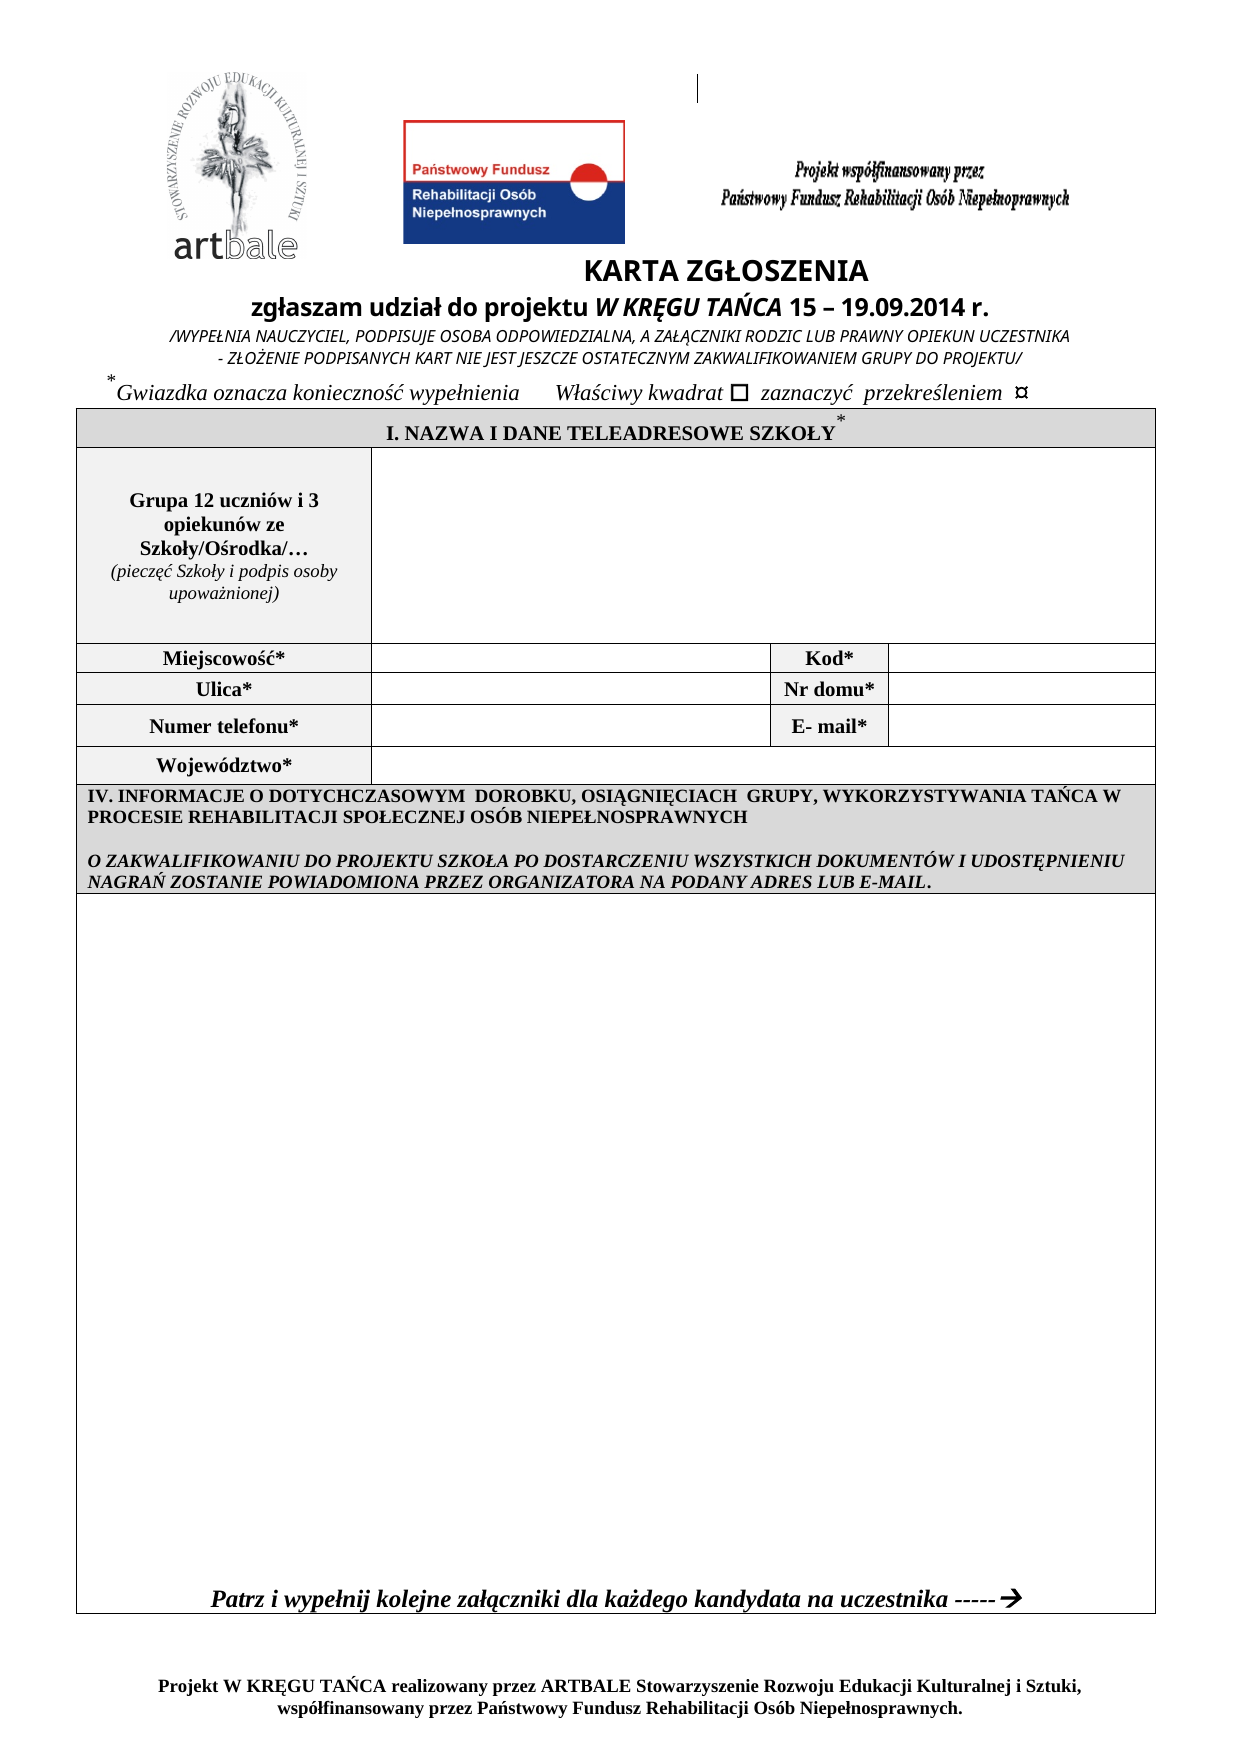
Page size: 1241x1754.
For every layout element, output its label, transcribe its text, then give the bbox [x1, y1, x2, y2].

picture [718, 152, 1086, 237]
table_header I. NAZWA I DANE TELEADRESOWE SZKOŁY* [77, 409, 1155, 447]
picture [403, 120, 625, 244]
table_cell [889, 705, 1155, 746]
table_cell [372, 747, 1155, 784]
text KARTA ZGŁOSZENIA [121, 131, 1134, 290]
table_cell [372, 448, 1155, 643]
text *Gwiazdka oznacza konieczność wypełnienia Właściwy kwadrat  zaznaczyć przekreśleniem  [106, 369, 1134, 408]
table_cell Kod* [771, 644, 888, 672]
text - ZŁOŻENIE PODPISANYCH KART NIE JEST JESZCZE OSTATECZNYM ZAKWALIFIKOWANIEM GRUPY DO PROJEKTU/ [106, 347, 1134, 369]
table_cell Numer telefonu* [77, 705, 371, 746]
table_cell Nr domu* [771, 673, 888, 704]
picture [166, 72, 307, 259]
table_cell Województwo* [77, 747, 371, 784]
table_cell [889, 644, 1155, 672]
table_cell E- mail* [771, 705, 888, 746]
table_cell IV. INFORMACJE O DOTYCHCZASOWYM DOROBKU, OSIĄGNIĘCIACH GRUPY, WYKORZYSTYWANIA TAŃCA W PROCESIE REHABILITACJI SPOŁECZNEJ OSÓB NIEPEŁNOSPRAWNYCH O ZAKWALIFIKOWANIU DO PROJEKTU SZKOŁA PO DOSTARCZENIU WSZYSTKICH DOKUMENTÓW I UDOSTĘPNIENIU NAGRAŃ ZOSTANIE POWIADOMIONA PRZEZ ORGANIZATORA NA PODANY ADRES LUB E-MAIL. [77, 785, 1155, 893]
table_cell [372, 705, 770, 746]
text zgłaszam udział do projektu W KRĘGU TAŃCA 15 – 19.09.2014 r. [106, 290, 1134, 324]
table_cell Patrz i wypełnij kolejne załączniki dla każdego kandydata na uczestnika ----- [77, 894, 1155, 1612]
table_cell [889, 673, 1155, 704]
table_cell Grupa 12 uczniów i 3 opiekunów ze Szkoły/Ośrodka/… (pieczęć Szkoły i podpis osoby upoważnionej) [77, 448, 371, 643]
table_cell Miejscowość* [77, 644, 371, 672]
table_cell [372, 673, 770, 704]
table_cell [372, 644, 770, 672]
text /WYPEŁNIA NAUCZYCIEL, PODPISUJE OSOBA ODPOWIEDZIALNA, A ZAŁĄCZNIKI RODZIC LUB PRAWNY OPIEKUN UCZESTNIKA [106, 324, 1134, 347]
table_cell Ulica* [77, 673, 371, 704]
